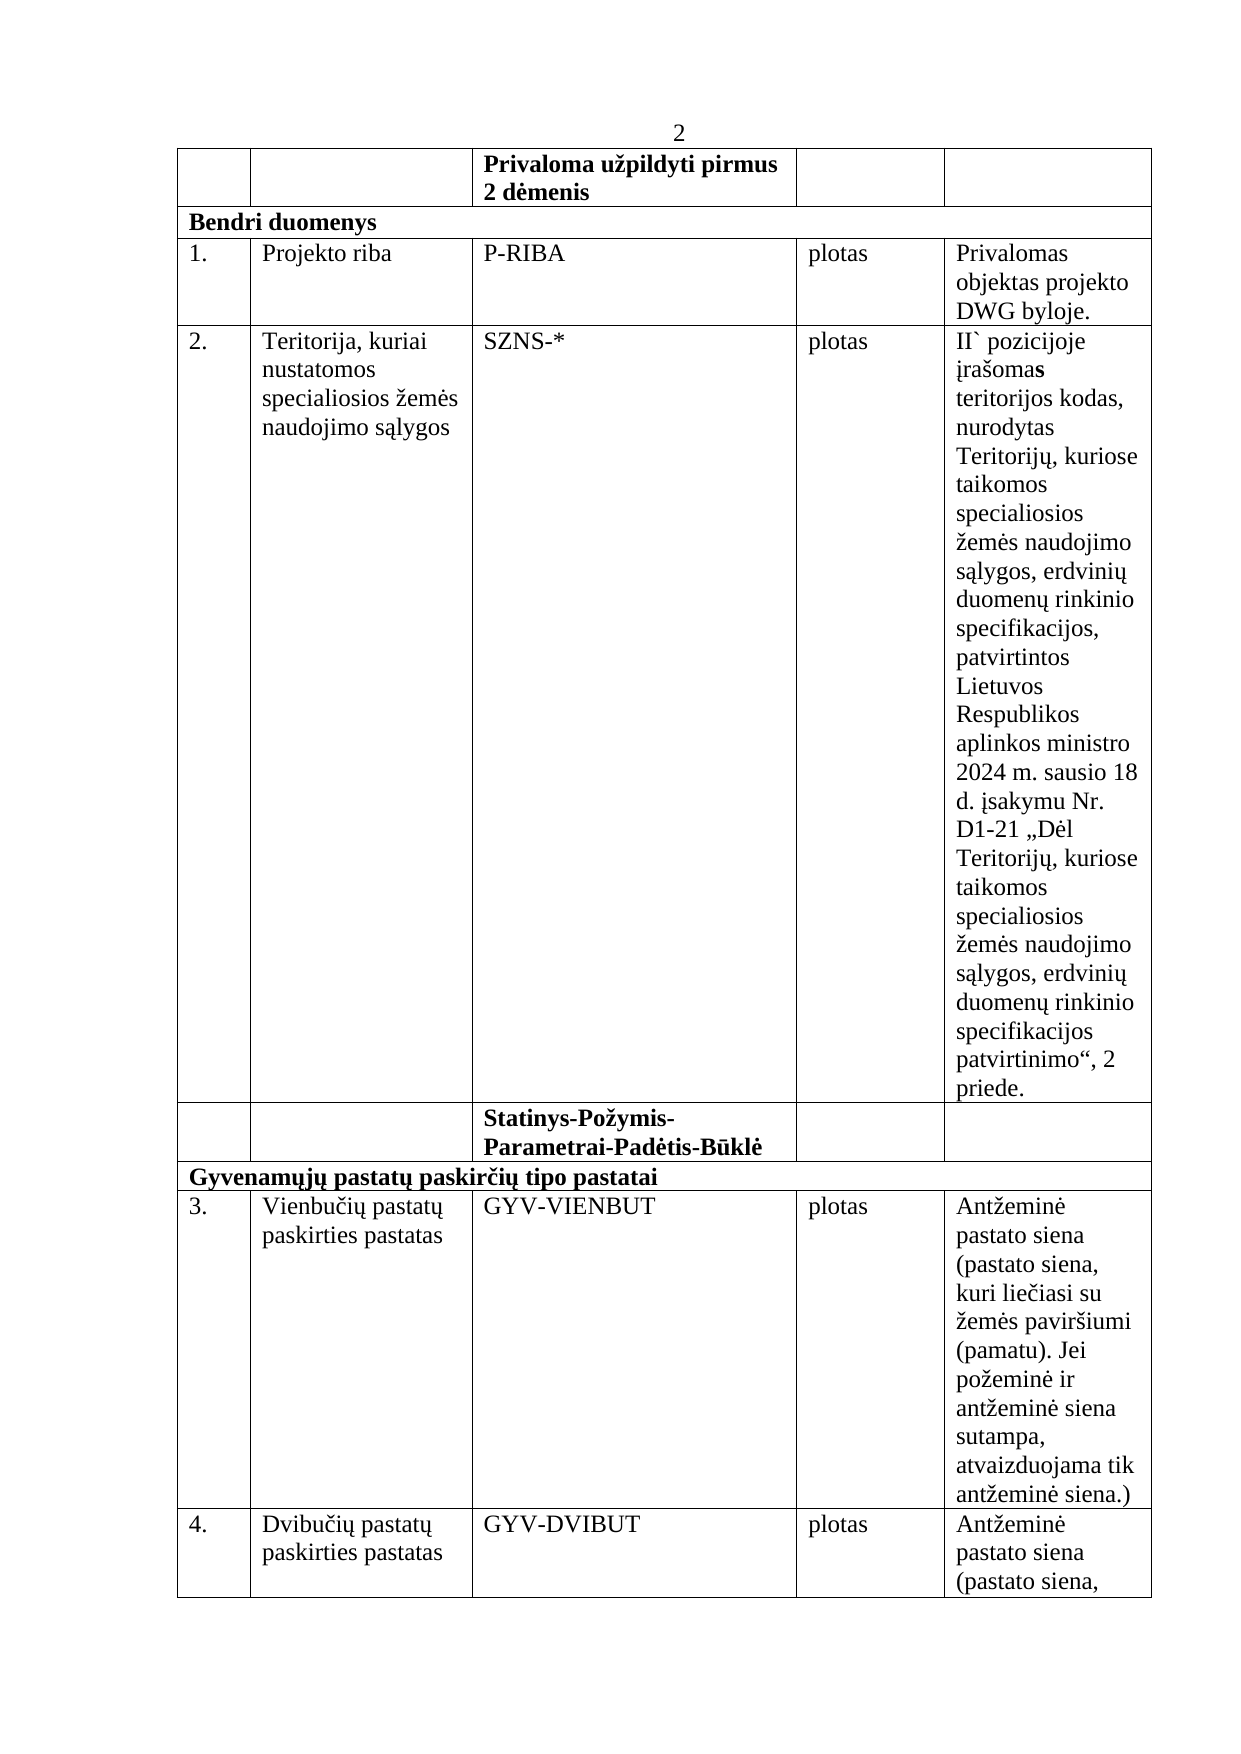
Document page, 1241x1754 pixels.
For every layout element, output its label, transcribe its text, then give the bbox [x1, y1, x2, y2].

table_cell [945, 1103, 1151, 1161]
table_cell Projekto riba [251, 239, 472, 325]
table_cell Vienbučių pastatų paskirties pastatas [251, 1191, 472, 1508]
table_cell 1. [178, 239, 250, 325]
table_cell [945, 149, 1151, 206]
table_cell Antžeminė pastato siena (pastato siena, [945, 1509, 1151, 1597]
table_cell plotas [797, 1509, 944, 1597]
table_cell P-RIBA [473, 239, 796, 325]
table_cell SZNS-* [473, 326, 796, 1102]
table_cell 3. [178, 1191, 250, 1508]
table_cell [797, 1103, 944, 1161]
table_cell 4. [178, 1509, 250, 1597]
table_cell Bendri duomenys [178, 207, 1151, 237]
table_cell [178, 1103, 250, 1161]
table_cell Dvibučių pastatų paskirties pastatas [251, 1509, 472, 1597]
table_cell [797, 149, 944, 206]
table_cell plotas [797, 326, 944, 1102]
table_cell plotas [797, 1191, 944, 1508]
table_cell II` pozicijoje įrašomas teritorijos kodas, nurodytas Teritorijų, kuriose taikomos specialiosios žemės naudojimo sąlygos, erdvinių duomenų rinkinio specifikacijos, patvirtintos Lietuvos Respublikos aplinkos ministro 2024 m. sausio 18 d. įsakymu Nr. D1-21 „Dėl Teritorijų, kuriose taikomos specialiosios žemės naudojimo sąlygos, erdvinių duomenų rinkinio specifikacijos patvirtinimo“, 2 priede. [945, 326, 1151, 1102]
table_cell Privaloma užpildyti pirmus 2 dėmenis [473, 149, 796, 206]
table_cell 2. [178, 326, 250, 1102]
table_cell Antžeminė pastato siena (pastato siena, kuri liečiasi su žemės paviršiumi (pamatu). Jei požeminė ir antžeminė siena sutampa, atvaizduojama tik antžeminė siena.) [945, 1191, 1151, 1508]
table_cell Statinys-Požymis-Parametrai-Padėtis-Būklė [473, 1103, 796, 1161]
table_cell Gyvenamųjų pastatų paskirčių tipo pastatai [178, 1162, 1151, 1190]
table_cell [251, 149, 472, 206]
table_cell [251, 1103, 472, 1161]
table_cell [178, 149, 250, 206]
table_cell GYV-DVIBUT [473, 1509, 796, 1597]
table_cell Teritorija, kuriai nustatomos specialiosios žemės naudojimo sąlygos [251, 326, 472, 1102]
table_cell Privalomas objektas projekto DWG byloje. [945, 239, 1151, 325]
table_cell GYV-VIENBUT [473, 1191, 796, 1508]
table_cell plotas [797, 239, 944, 325]
